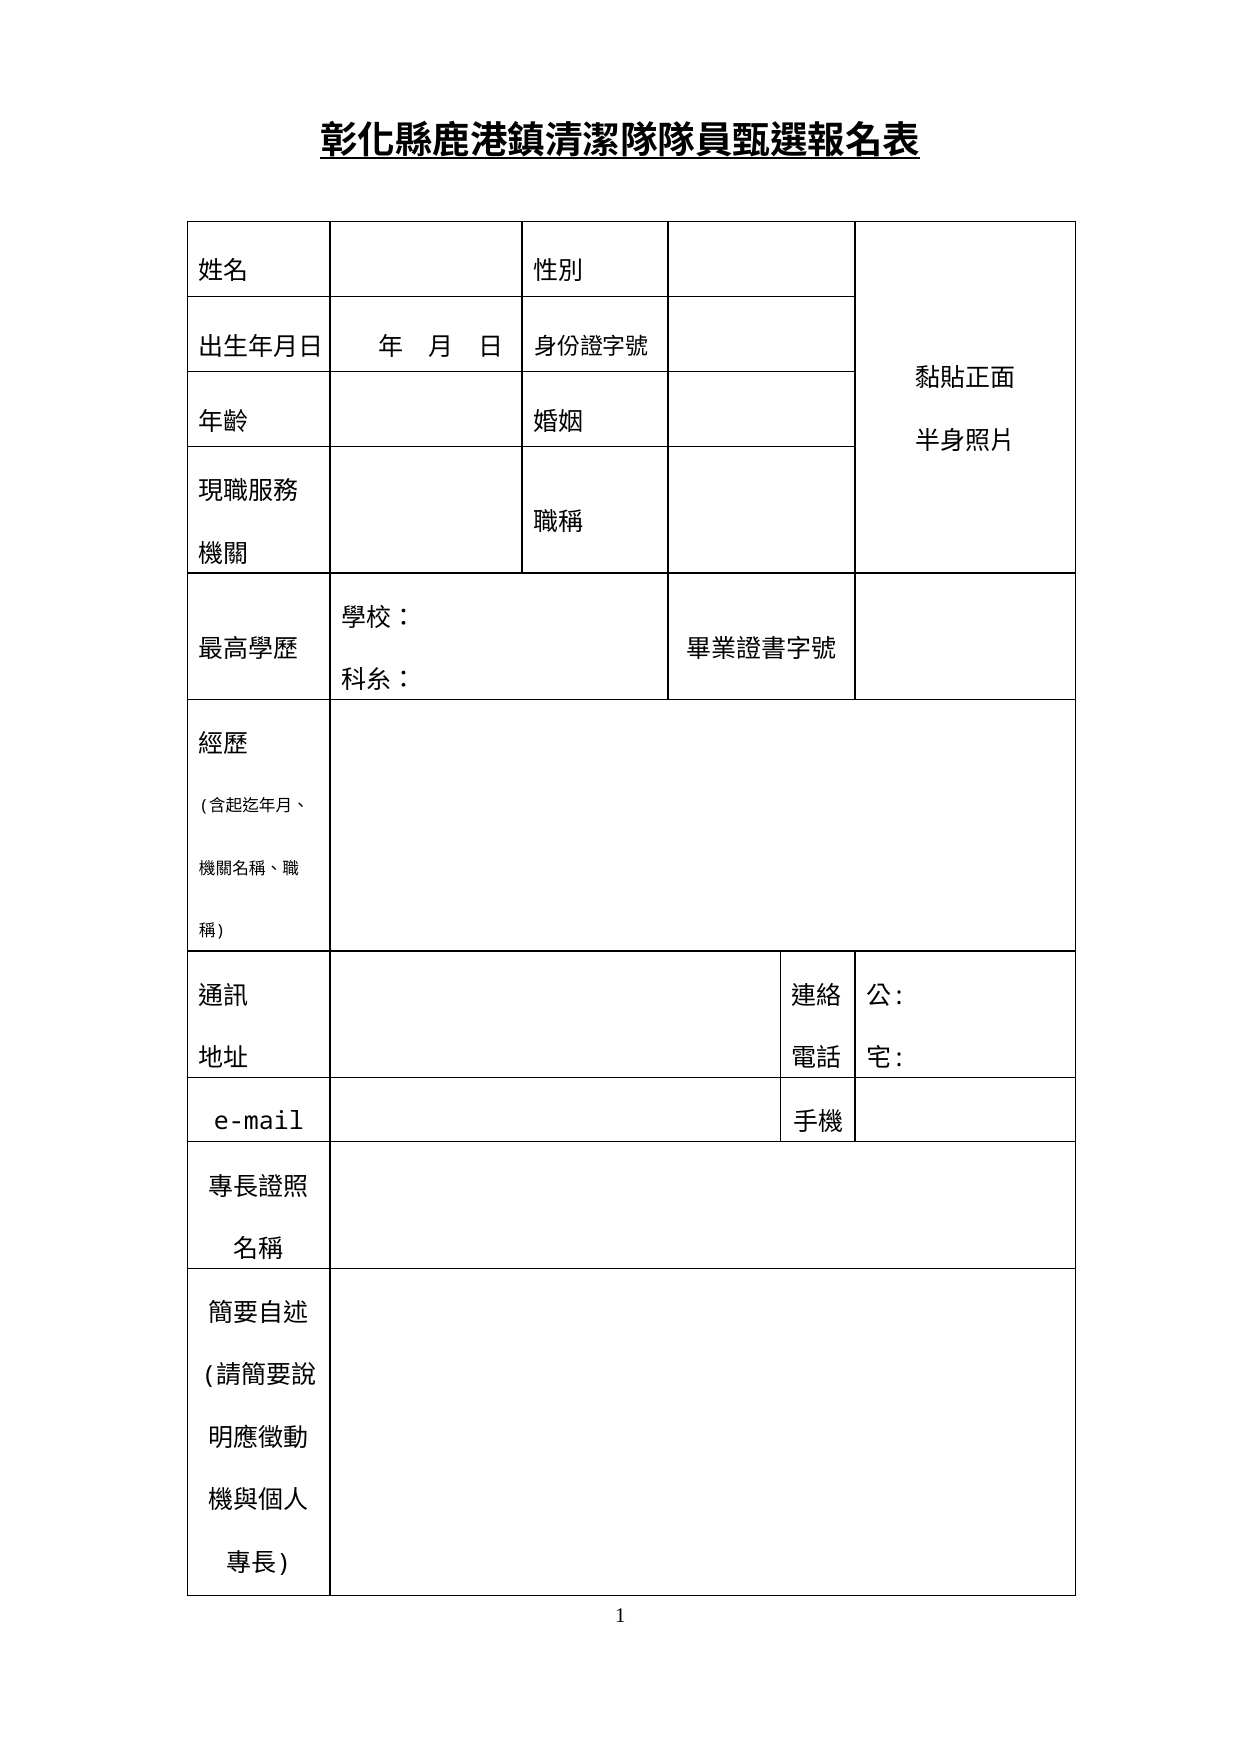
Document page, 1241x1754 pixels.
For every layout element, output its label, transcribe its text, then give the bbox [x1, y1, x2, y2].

table_cell 出生年月日 [188, 297, 329, 371]
table_cell 簡要自述 (請簡要說明應徵動機與個人專長) [188, 1269, 329, 1594]
table_cell 專長證照名稱 [188, 1142, 329, 1267]
table_cell [856, 1078, 1075, 1141]
table_cell 手機 [781, 1078, 854, 1141]
table_cell [331, 700, 1075, 950]
table_cell [669, 297, 854, 371]
table_cell 最高學歷 [188, 574, 329, 699]
table_header 姓名 [188, 222, 329, 296]
table_cell [331, 952, 780, 1077]
table_cell 婚姻 [523, 372, 667, 446]
table_cell [669, 447, 854, 572]
table_cell 年 月 日 [331, 297, 521, 371]
table_cell 通訊 地址 [188, 952, 329, 1077]
table_header 性別 [523, 222, 667, 296]
table_cell 公: 宅: [856, 952, 1075, 1077]
table_cell 身份證字號 [523, 297, 667, 371]
table_cell [331, 1142, 1075, 1267]
table_cell [669, 372, 854, 446]
table_cell [331, 447, 521, 572]
table_header [331, 222, 521, 296]
table_cell 經歷 (含起迄年月、機關名稱、職稱) [188, 700, 329, 950]
table_header 黏貼正面 半身照片 [856, 222, 1075, 572]
table_cell [331, 372, 521, 446]
table_cell 畢業證書字號 [669, 574, 854, 699]
table_header [669, 222, 854, 296]
text 彰化縣鹿港鎮清潔隊隊員甄選報名表 [187, 96, 1053, 158]
table_cell [331, 1269, 1075, 1594]
table_cell 學校： 科糸： [331, 574, 667, 699]
table_cell 連絡電話 [781, 952, 854, 1077]
table_cell e-mail [188, 1078, 329, 1141]
table_cell 現職服務 機關 [188, 447, 329, 572]
table_cell 職稱 [523, 447, 667, 572]
table_cell [856, 574, 1075, 699]
table_cell 年齡 [188, 372, 329, 446]
table_cell [331, 1078, 780, 1141]
